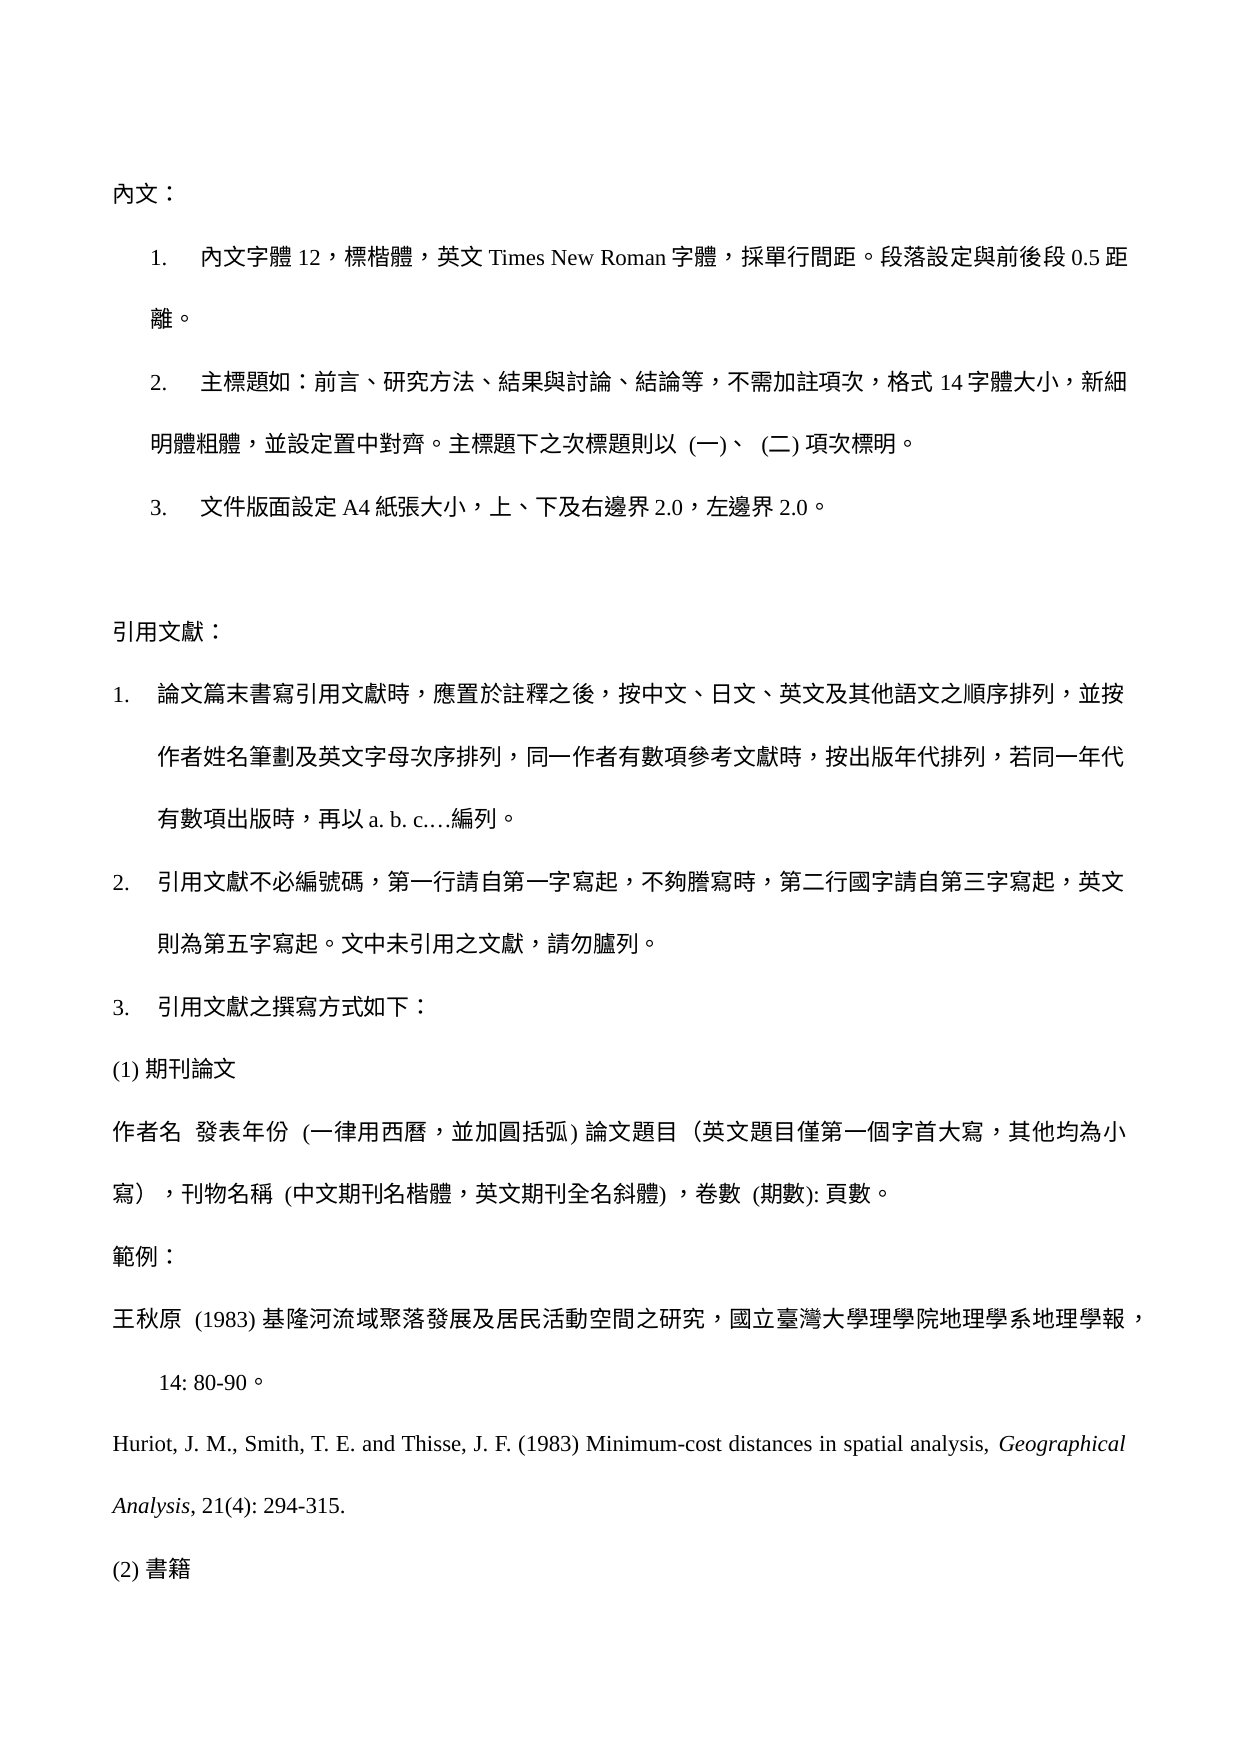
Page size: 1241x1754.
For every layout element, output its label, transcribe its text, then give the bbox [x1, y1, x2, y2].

text (2) 書籍 [112, 1526, 1128, 1589]
text 引用文獻： [112, 589, 1128, 651]
text 王秋原 (1983) 基隆河流域聚落發展及居民活動空間之研究，國立臺灣大學理學院地理學系地理學報，14: 80-90。 [112, 1276, 1128, 1401]
list 引用文獻不必編號碼，第一行請自第一字寫起，不夠謄寫時，第二行國字請自第三字寫起，英文則為第五字寫起。文中未引用之文獻，請勿臚列。 [112, 839, 1128, 964]
list 內文字體12，標楷體，英文Times New Roman字體，採單行間距。段落設定與前後段0.5距離。 [150, 214, 1128, 339]
text 範例： [112, 1214, 1128, 1276]
text 內文： [112, 151, 1128, 214]
list 論文篇末書寫引用文獻時，應置於註釋之後，按中文、日文、英文及其他語文之順序排列，並按作者姓名筆劃及英文字母次序排列，同一作者有數項參考文獻時，按出版年代排列，若同一年代有數項出版時，再以a. b. c.…編列。 [112, 651, 1128, 839]
text 作者名 發表年份 (一律用西曆，並加圓括弧) 論文題目（英文題目僅第一個字首大寫，其他均為小寫），刊物名稱 (中文期刊名楷體，英文期刊全名斜體) ，卷數 (期數): 頁數。 [112, 1089, 1128, 1214]
list 引用文獻之撰寫方式如下： [112, 964, 1128, 1026]
list 文件版面設定A4紙張大小，上、下及右邊界2.0，左邊界2.0。 [150, 464, 1128, 526]
list 主標題如：前言、研究方法、結果與討論、結論等，不需加註項次，格式14字體大小，新細明體粗體，並設定置中對齊。主標題下之次標題則以 (一)、 (二) 項次標明。 [150, 339, 1128, 464]
text Huriot, J. M., Smith, T. E. and Thisse, J. F. (1983) Minimum-cost distances in spatial analysis, Geographical Analysis, 21(4): 294-315. [112, 1401, 1128, 1526]
text (1) 期刊論文 [112, 1026, 1128, 1089]
